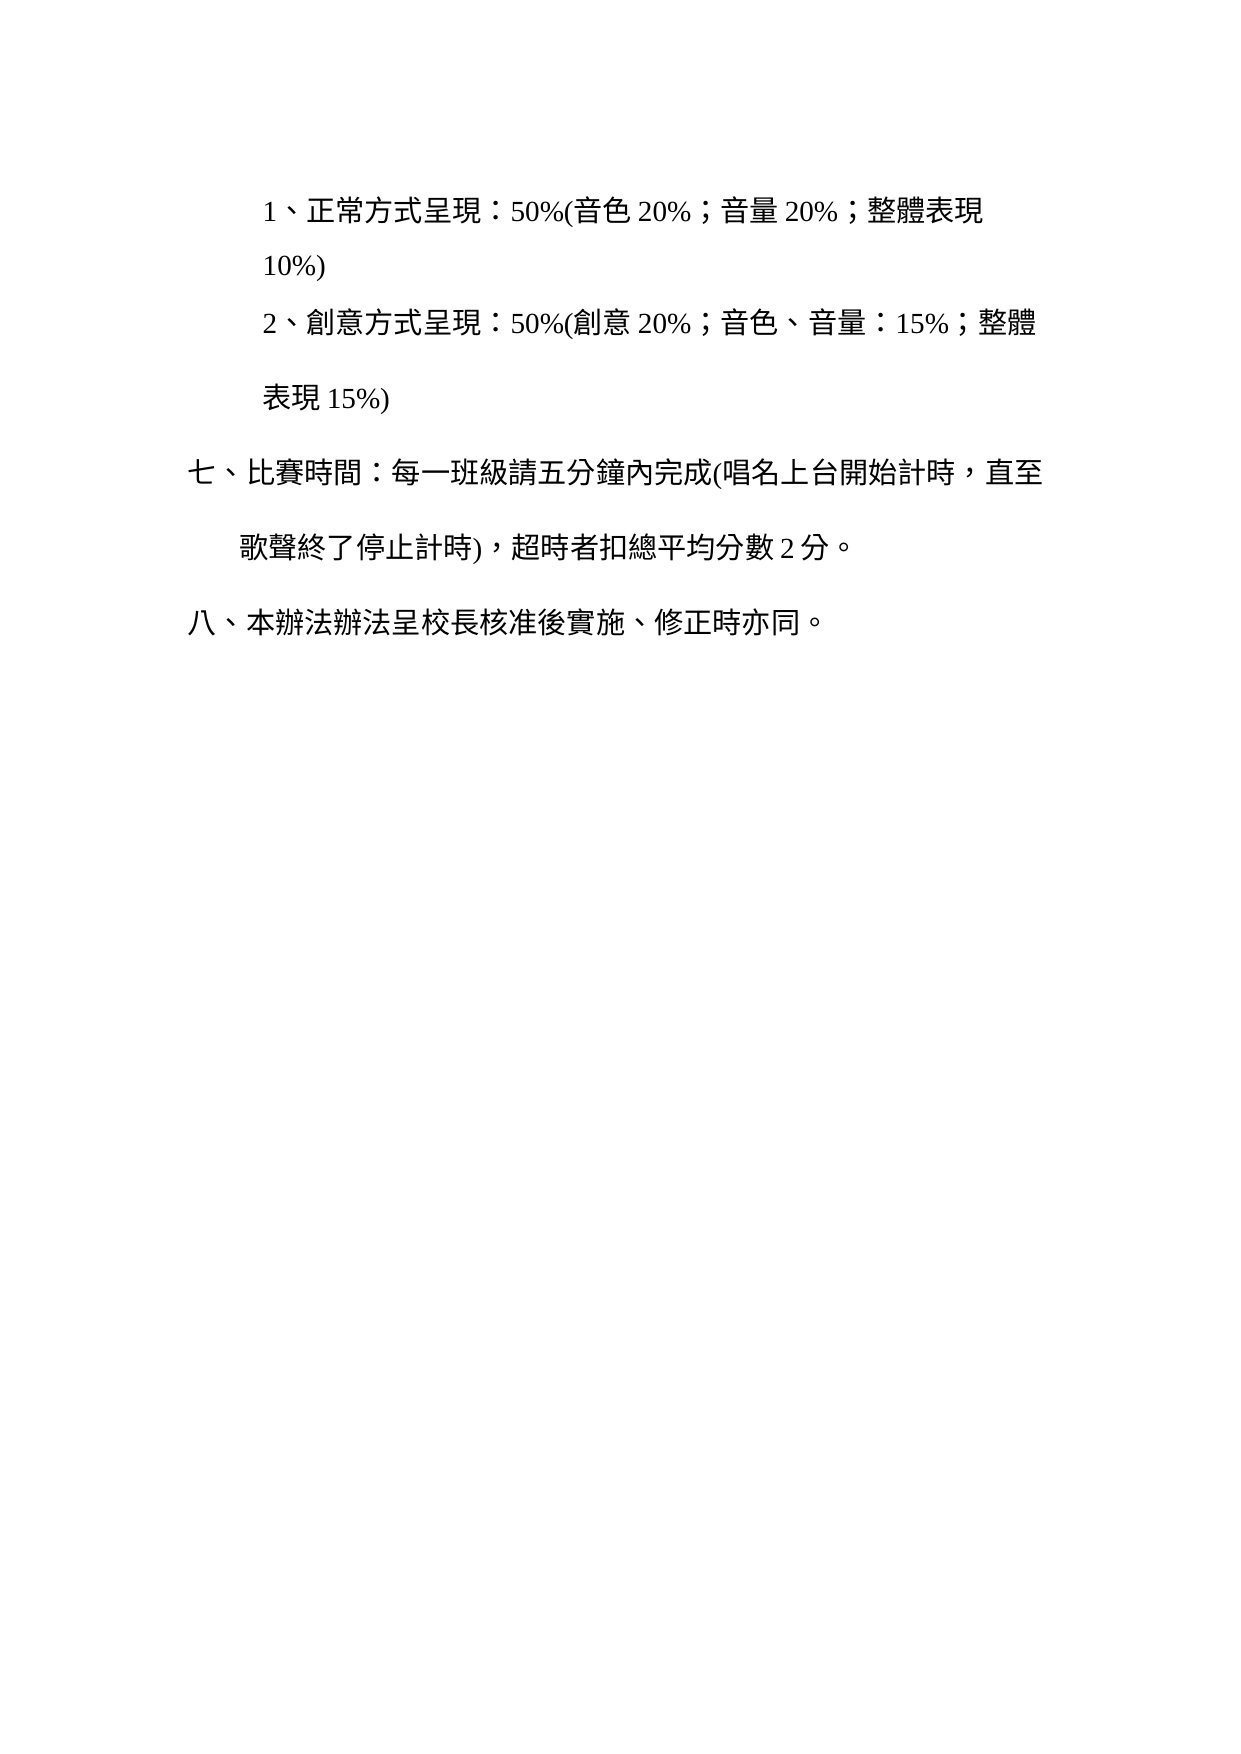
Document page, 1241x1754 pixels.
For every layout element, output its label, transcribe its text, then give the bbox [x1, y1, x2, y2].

text 七、比賽時間：每一班級請五分鐘內完成(唱名上台開始計時，直至歌聲終了停止計時)，超時者扣總平均分數2分。 [187, 427, 1053, 577]
text 八、本辦法辦法呈校長核准後實施、修正時亦同。 [187, 577, 1053, 652]
list 1、正常方式呈現：50%(音色20%；音量20%；整體表現10%) [262, 164, 1053, 277]
list 2、創意方式呈現：50%(創意20%；音色、音量：15%；整體表現15%) [262, 277, 1053, 427]
